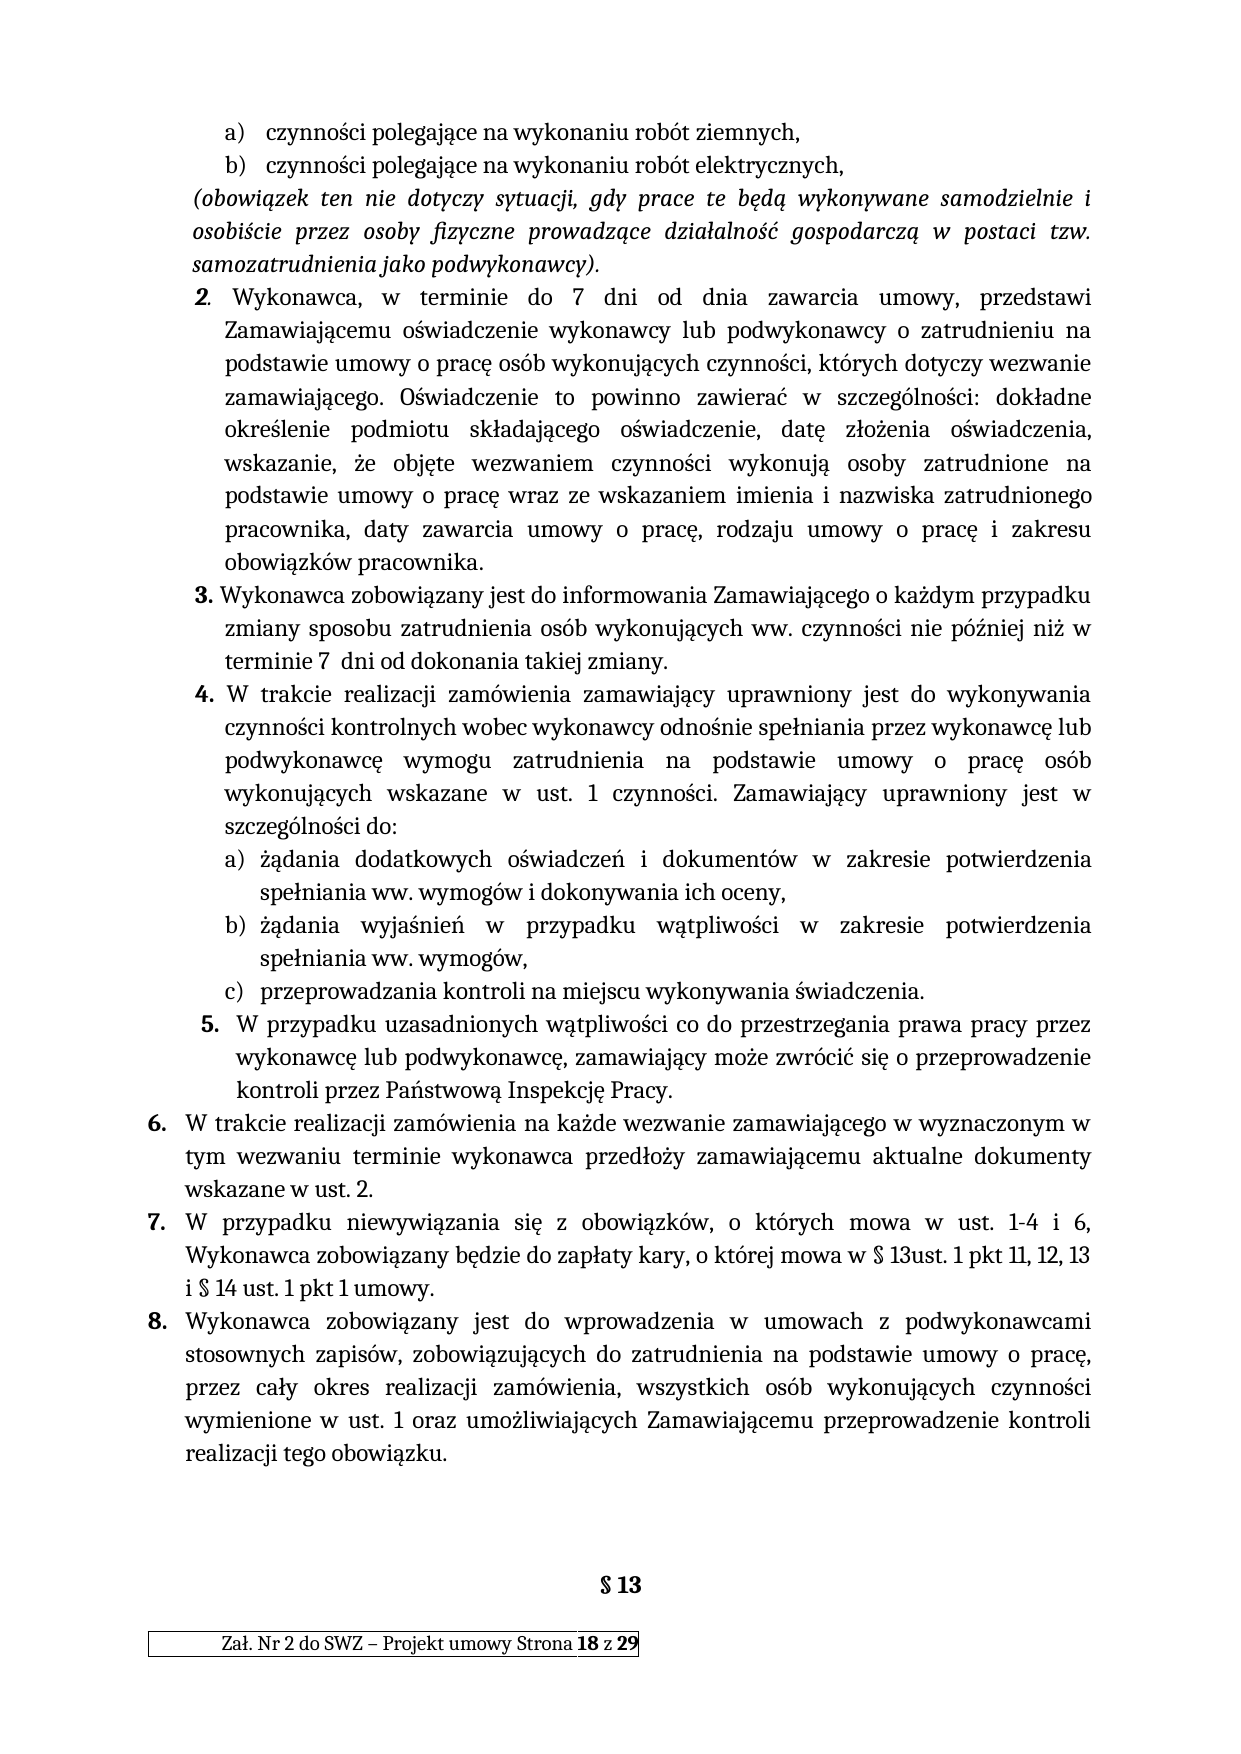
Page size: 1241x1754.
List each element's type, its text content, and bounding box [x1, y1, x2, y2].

text (obowiązek ten nie dotyczy sytuacji, gdy prace te będą wykonywane samodzielnie i osobiście przez osoby fizyczne prowadzące działalność gospodarczą w postaci tzw. samozatrudnienia jako podwykonawcy). [192, 184, 1092, 279]
text § 13 [148, 1571, 1092, 1600]
list Wykonawca zobowiązany jest do wprowadzenia w umowach z podwykonawcami stosownych zapisów, zobowiązujących do zatrudnienia na podstawie umowy o pracę, przez cały okres realizacji zamówienia, wszystkich osób wykonujących czynności wymienione w ust. 1 oraz umożliwiających Zamawiającemu przeprowadzenie kontroli realizacji tego obowiązku. [148, 1307, 1092, 1468]
list przeprowadzania kontroli na miejscu wykonywania świadczenia. [224, 977, 1092, 1006]
list żądania wyjaśnień w przypadku wątpliwości w zakresie potwierdzenia spełniania ww. wymogów, [224, 911, 1092, 972]
text b) czynności polegające na wykonaniu robót elektrycznych, [224, 151, 1092, 180]
list żądania dodatkowych oświadczeń i dokumentów w zakresie potwierdzenia spełniania ww. wymogów i dokonywania ich oceny, [224, 845, 1092, 906]
list W przypadku uzasadnionych wątpliwości co do przestrzegania prawa pracy przez wykonawcę lub podwykonawcę, zamawiający może zwrócić się o przeprowadzenie kontroli przez Państwową Inspekcję Pracy. [201, 1010, 1092, 1104]
text 2. Wykonawca, w terminie do 7 dni od dnia zawarcia umowy, przedstawi Zamawiającemu oświadczenie wykonawcy lub podwykonawcy o zatrudnieniu na podstawie umowy o pracę osób wykonujących czynności, których dotyczy wezwanie zamawiającego. Oświadczenie to powinno zawierać w szczególności: dokładne określenie podmiotu składającego oświadczenie, datę złożenia oświadczenia, wskazanie, że objęte wezwaniem czynności wykonują osoby zatrudnione na podstawie umowy o pracę wraz ze wskazaniem imienia i nazwiska zatrudnionego pracownika, daty zawarcia umowy o pracę, rodzaju umowy o pracę i zakresu obowiązków pracownika. [195, 283, 1092, 576]
text a) czynności polegające na wykonaniu robót ziemnych, [224, 118, 1092, 147]
text 4. W trakcie realizacji zamówienia zamawiający uprawniony jest do wykonywania czynności kontrolnych wobec wykonawcy odnośnie spełniania przez wykonawcę lub podwykonawcę wymogu zatrudnienia na podstawie umowy o pracę osób wykonujących wskazane w ust. 1 czynności. Zamawiający uprawniony jest w szczególności do: [195, 679, 1092, 840]
list W przypadku niewywiązania się z obowiązków, o których mowa w ust. 1-4 i 6, Wykonawca zobowiązany będzie do zapłaty kary, o której mowa w § 13ust. 1 pkt 11, 12, 13 i § 14 ust. 1 pkt 1 umowy. [148, 1208, 1092, 1303]
list W trakcie realizacji zamówienia na każde wezwanie zamawiającego w wyznaczonym w tym wezwaniu terminie wykonawca przedłoży zamawiającemu aktualne dokumenty wskazane w ust. 2. [148, 1109, 1092, 1204]
text 3. Wykonawca zobowiązany jest do informowania Zamawiającego o każdym przypadku zmiany sposobu zatrudnienia osób wykonujących ww. czynności nie później niż w terminie 7 dni od dokonania takiej zmiany. [195, 581, 1092, 675]
